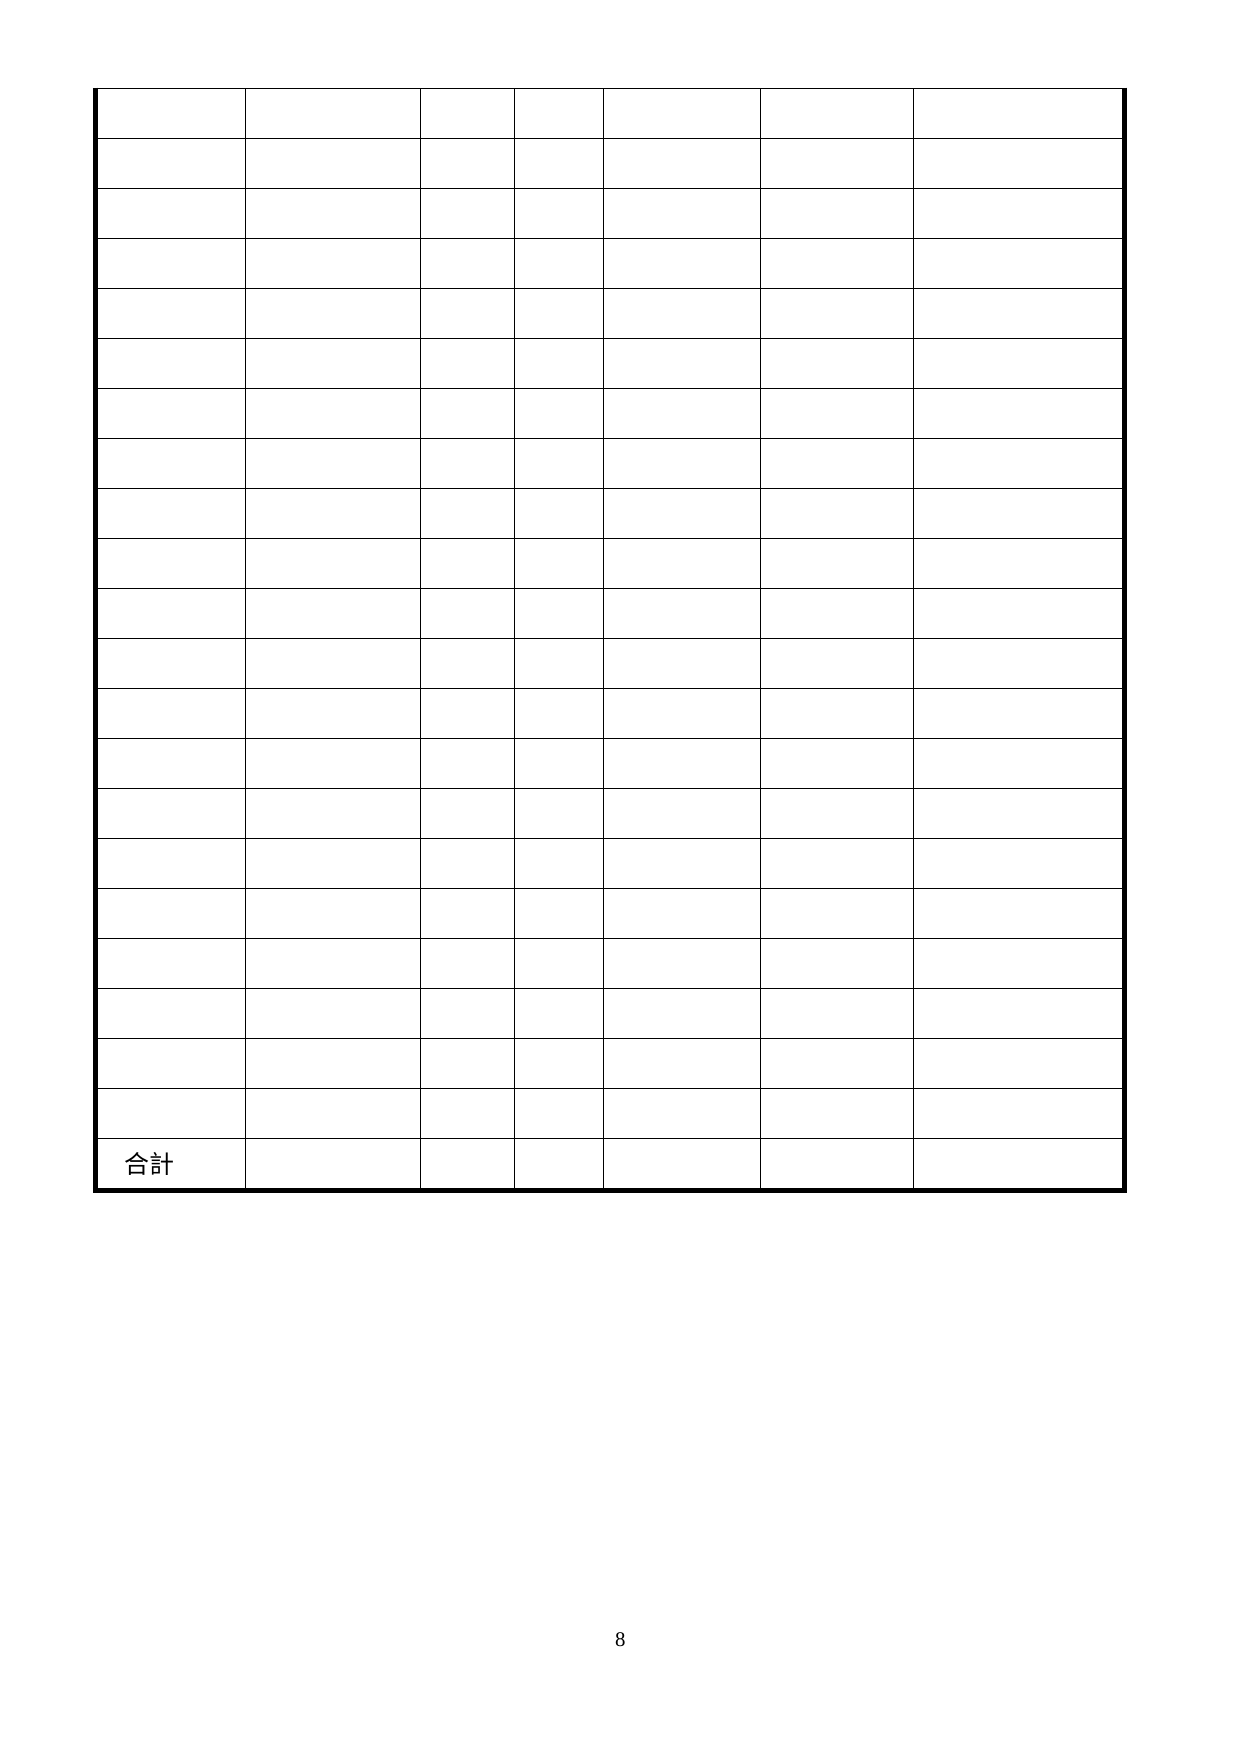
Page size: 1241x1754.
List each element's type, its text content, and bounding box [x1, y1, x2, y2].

table_cell [98, 989, 245, 1037]
table_cell [515, 1039, 603, 1087]
table_cell [98, 789, 245, 837]
table_cell [246, 239, 420, 287]
table_cell [246, 289, 420, 337]
table_cell [421, 439, 514, 487]
table_cell [246, 1039, 420, 1087]
table_cell [914, 639, 1122, 687]
table_cell [914, 739, 1122, 787]
table_cell [246, 789, 420, 837]
table_cell [515, 439, 603, 487]
table_cell 合計 [98, 1139, 245, 1187]
table_cell [98, 339, 245, 387]
table_cell [914, 1139, 1122, 1187]
table_cell [246, 589, 420, 637]
table_cell [515, 889, 603, 937]
table_cell [761, 389, 913, 437]
table_cell [421, 1039, 514, 1087]
table_cell [98, 1089, 245, 1137]
table_cell [421, 639, 514, 687]
table_cell [914, 889, 1122, 937]
table_cell [515, 339, 603, 387]
table_cell [515, 139, 603, 187]
table_cell [914, 289, 1122, 337]
table_cell [421, 289, 514, 337]
table_cell [914, 139, 1122, 187]
table_cell [515, 289, 603, 337]
table_cell [604, 389, 760, 437]
table_cell [604, 439, 760, 487]
table_cell [914, 389, 1122, 437]
table_cell [604, 139, 760, 187]
table_cell [421, 389, 514, 437]
table_cell [98, 239, 245, 287]
table_cell [98, 839, 245, 887]
table_cell [246, 939, 420, 987]
table_cell [515, 789, 603, 837]
table_cell [98, 589, 245, 637]
table_cell [246, 489, 420, 537]
table_cell [515, 89, 603, 137]
table_cell [246, 1089, 420, 1137]
table_cell [421, 239, 514, 287]
table_cell [515, 739, 603, 787]
table_cell [761, 839, 913, 887]
table_cell [914, 539, 1122, 587]
table_cell [761, 539, 913, 587]
table_cell [421, 989, 514, 1037]
table_cell [761, 689, 913, 737]
table_cell [604, 589, 760, 637]
table_cell [604, 689, 760, 737]
table_cell [421, 889, 514, 937]
table_cell [515, 589, 603, 637]
table_cell [98, 389, 245, 437]
table_cell [604, 489, 760, 537]
table_cell [421, 939, 514, 987]
table_cell [421, 139, 514, 187]
table_cell [914, 589, 1122, 637]
table_cell [246, 439, 420, 487]
table_cell [421, 489, 514, 537]
table_cell [246, 689, 420, 737]
table_cell [761, 789, 913, 837]
table_cell [604, 889, 760, 937]
table_cell [604, 739, 760, 787]
table_cell [246, 889, 420, 937]
table_cell [98, 489, 245, 537]
table_cell [246, 339, 420, 387]
table_cell [914, 689, 1122, 737]
table_cell [246, 89, 420, 137]
table_cell [515, 539, 603, 587]
table_cell [98, 889, 245, 937]
table_cell [515, 389, 603, 437]
table_cell [246, 639, 420, 687]
table_cell [604, 639, 760, 687]
table_cell [421, 189, 514, 237]
table_cell [761, 989, 913, 1037]
table_cell [246, 539, 420, 587]
table_cell [515, 839, 603, 887]
table_cell [604, 1139, 760, 1187]
table_cell [515, 939, 603, 987]
table_cell [761, 739, 913, 787]
table_cell [421, 689, 514, 737]
table_cell [604, 89, 760, 137]
table_cell [246, 389, 420, 437]
table_cell [515, 689, 603, 737]
table_cell [98, 289, 245, 337]
table_cell [914, 789, 1122, 837]
table_cell [98, 139, 245, 187]
table_cell [914, 839, 1122, 887]
table_cell [914, 439, 1122, 487]
table_cell [914, 339, 1122, 387]
table_cell [761, 139, 913, 187]
table_cell [421, 789, 514, 837]
table_cell [421, 539, 514, 587]
table_cell [761, 339, 913, 387]
table_cell [421, 589, 514, 637]
table_cell [604, 289, 760, 337]
table_cell [914, 1039, 1122, 1087]
table_cell [604, 789, 760, 837]
table_cell [761, 489, 913, 537]
table_cell [761, 889, 913, 937]
table_cell [98, 1039, 245, 1087]
table_cell [246, 189, 420, 237]
table_cell [914, 89, 1122, 137]
table_cell [604, 939, 760, 987]
table_cell [761, 1089, 913, 1137]
table_cell [761, 239, 913, 287]
table_cell [761, 1139, 913, 1187]
table_cell [421, 739, 514, 787]
table_cell [98, 689, 245, 737]
table_cell [515, 189, 603, 237]
table_cell [246, 139, 420, 187]
table_cell [914, 989, 1122, 1037]
table_cell [98, 189, 245, 237]
table_cell [604, 339, 760, 387]
table_cell [515, 1139, 603, 1187]
table_cell [421, 839, 514, 887]
table_cell [98, 639, 245, 687]
table_cell [98, 539, 245, 587]
table_cell [914, 489, 1122, 537]
table_cell [761, 439, 913, 487]
table_cell [761, 289, 913, 337]
table_cell [421, 1139, 514, 1187]
table_cell [421, 89, 514, 137]
table_cell [421, 1089, 514, 1137]
table_cell [761, 639, 913, 687]
table_cell [515, 639, 603, 687]
table_cell [246, 989, 420, 1037]
table_cell [914, 1089, 1122, 1137]
table_cell [515, 1089, 603, 1137]
table_cell [761, 89, 913, 137]
table_cell [604, 239, 760, 287]
table_cell [914, 939, 1122, 987]
table_cell [604, 539, 760, 587]
table_cell [604, 189, 760, 237]
table_cell [914, 189, 1122, 237]
table_cell [98, 89, 245, 137]
table_cell [604, 1039, 760, 1087]
table_cell [761, 189, 913, 237]
table_cell [515, 989, 603, 1037]
table_cell [604, 839, 760, 887]
table_cell [98, 439, 245, 487]
table_cell [604, 1089, 760, 1137]
table_cell [246, 839, 420, 887]
table_cell [761, 589, 913, 637]
table_cell [246, 739, 420, 787]
table_cell [515, 239, 603, 287]
table_cell [604, 989, 760, 1037]
table_cell [515, 489, 603, 537]
table_cell [421, 339, 514, 387]
table_cell [98, 939, 245, 987]
table_cell [98, 739, 245, 787]
table_cell [914, 239, 1122, 287]
table_cell [246, 1139, 420, 1187]
table_cell [761, 1039, 913, 1087]
table_cell [761, 939, 913, 987]
